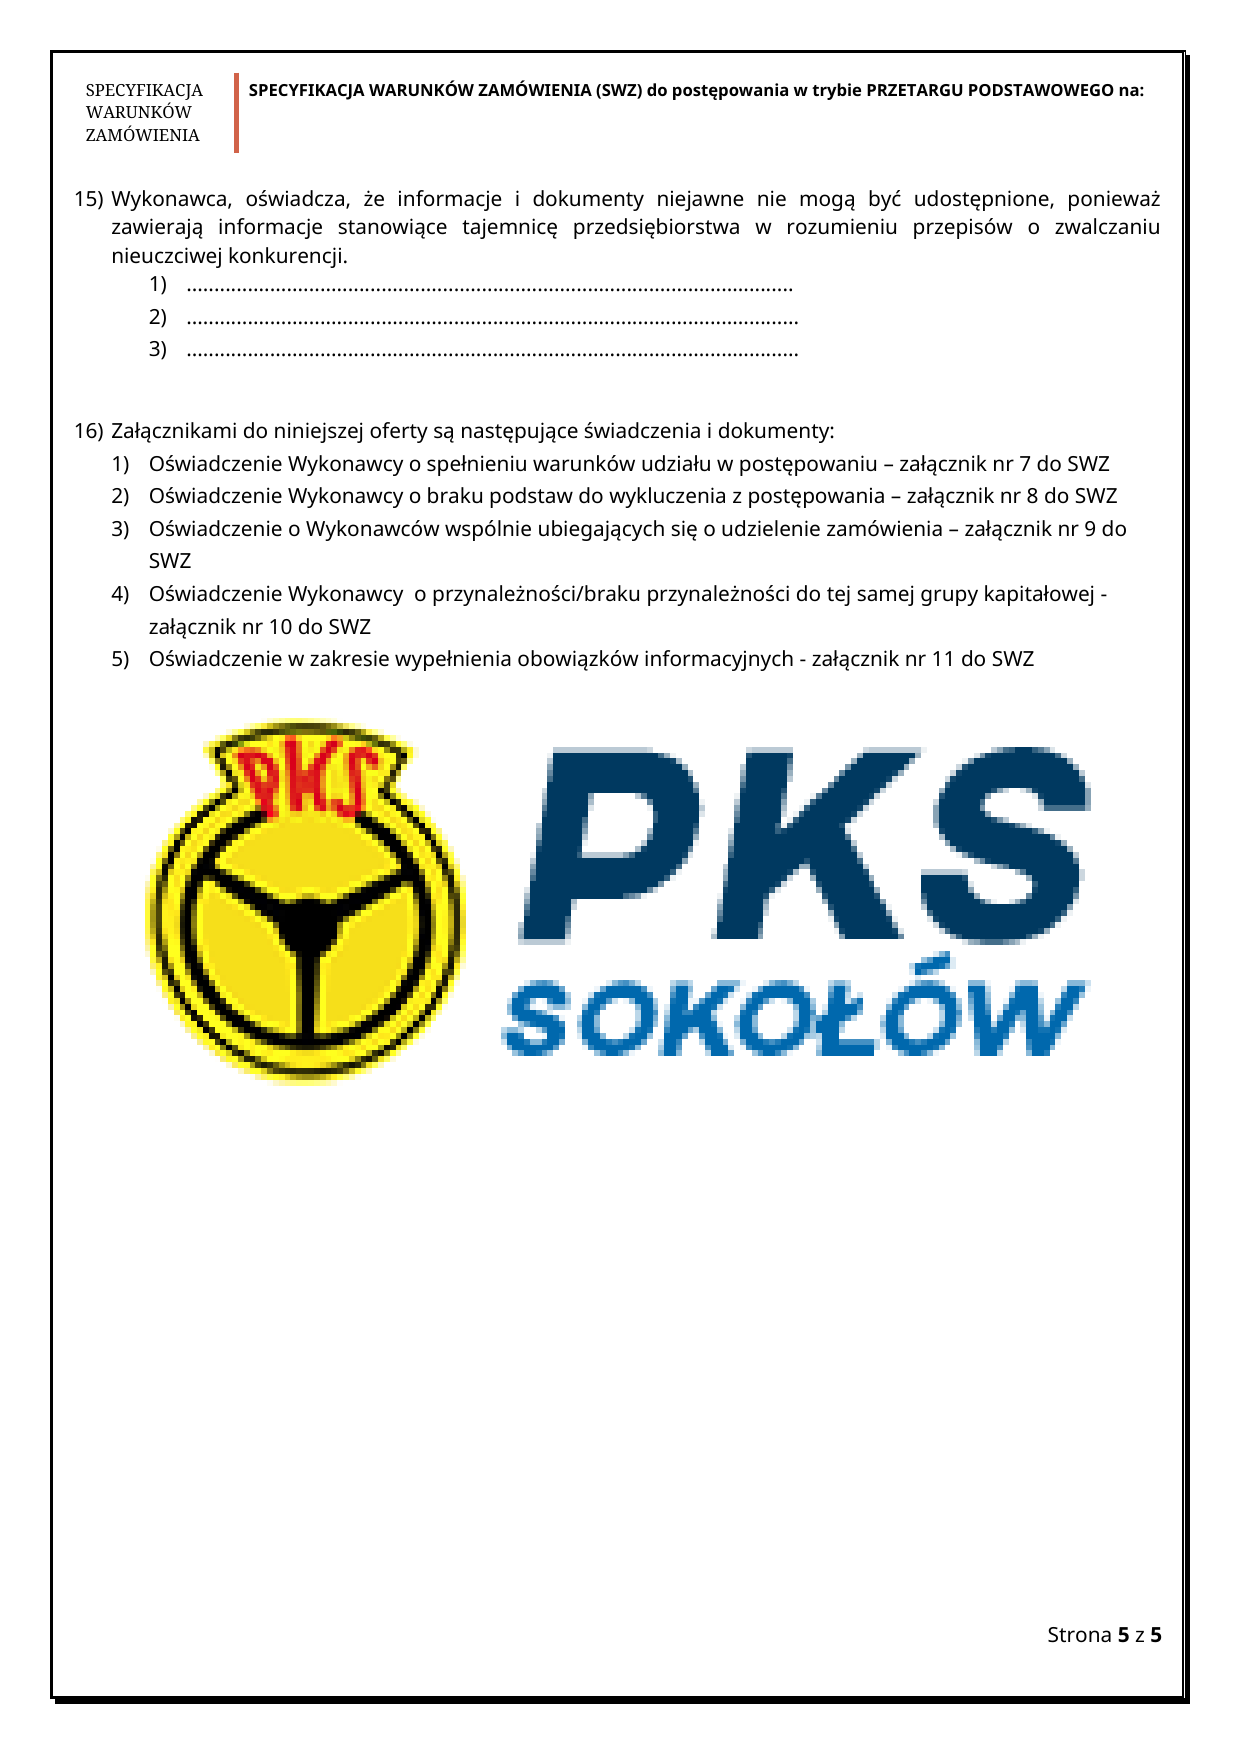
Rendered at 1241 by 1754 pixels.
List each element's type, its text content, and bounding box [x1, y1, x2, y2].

list Oświadczenie w zakresie wypełnienia obowiązków informacyjnych - załącznik nr 11 do SWZ [111, 644, 1162, 673]
list Wykonawca, oświadcza, że informacje i dokumenty niejawne nie mogą być udostępnione, ponieważ zawierają informacje stanowiące tajemnicę przedsiębiorstwa w rozumieniu przepisów o zwalczaniu nieuczciwej konkurencji. [73, 184, 1162, 269]
picture [145, 718, 1091, 1086]
list Załącznikami do niniejszej oferty są następujące świadczenia i dokumenty: [73, 416, 1162, 445]
list ............................................................................................................. [148, 269, 1162, 298]
list .............................................................................................................. [148, 302, 1162, 330]
list Oświadczenie Wykonawcy o spełnieniu warunków udziału w postępowaniu – załącznik nr 7 do SWZ [111, 449, 1162, 477]
list Oświadczenie Wykonawcy o braku podstaw do wykluczenia z postępowania – załącznik nr 8 do SWZ [111, 481, 1162, 510]
list Oświadczenie o Wykonawców wspólnie ubiegających się o udzielenie zamówienia – załącznik nr 9 do SWZ [111, 514, 1162, 575]
list .............................................................................................................. [148, 334, 1162, 363]
list Oświadczenie Wykonawcy o przynależności/braku przynależności do tej samej grupy kapitałowej - załącznik nr 10 do SWZ [111, 579, 1162, 640]
